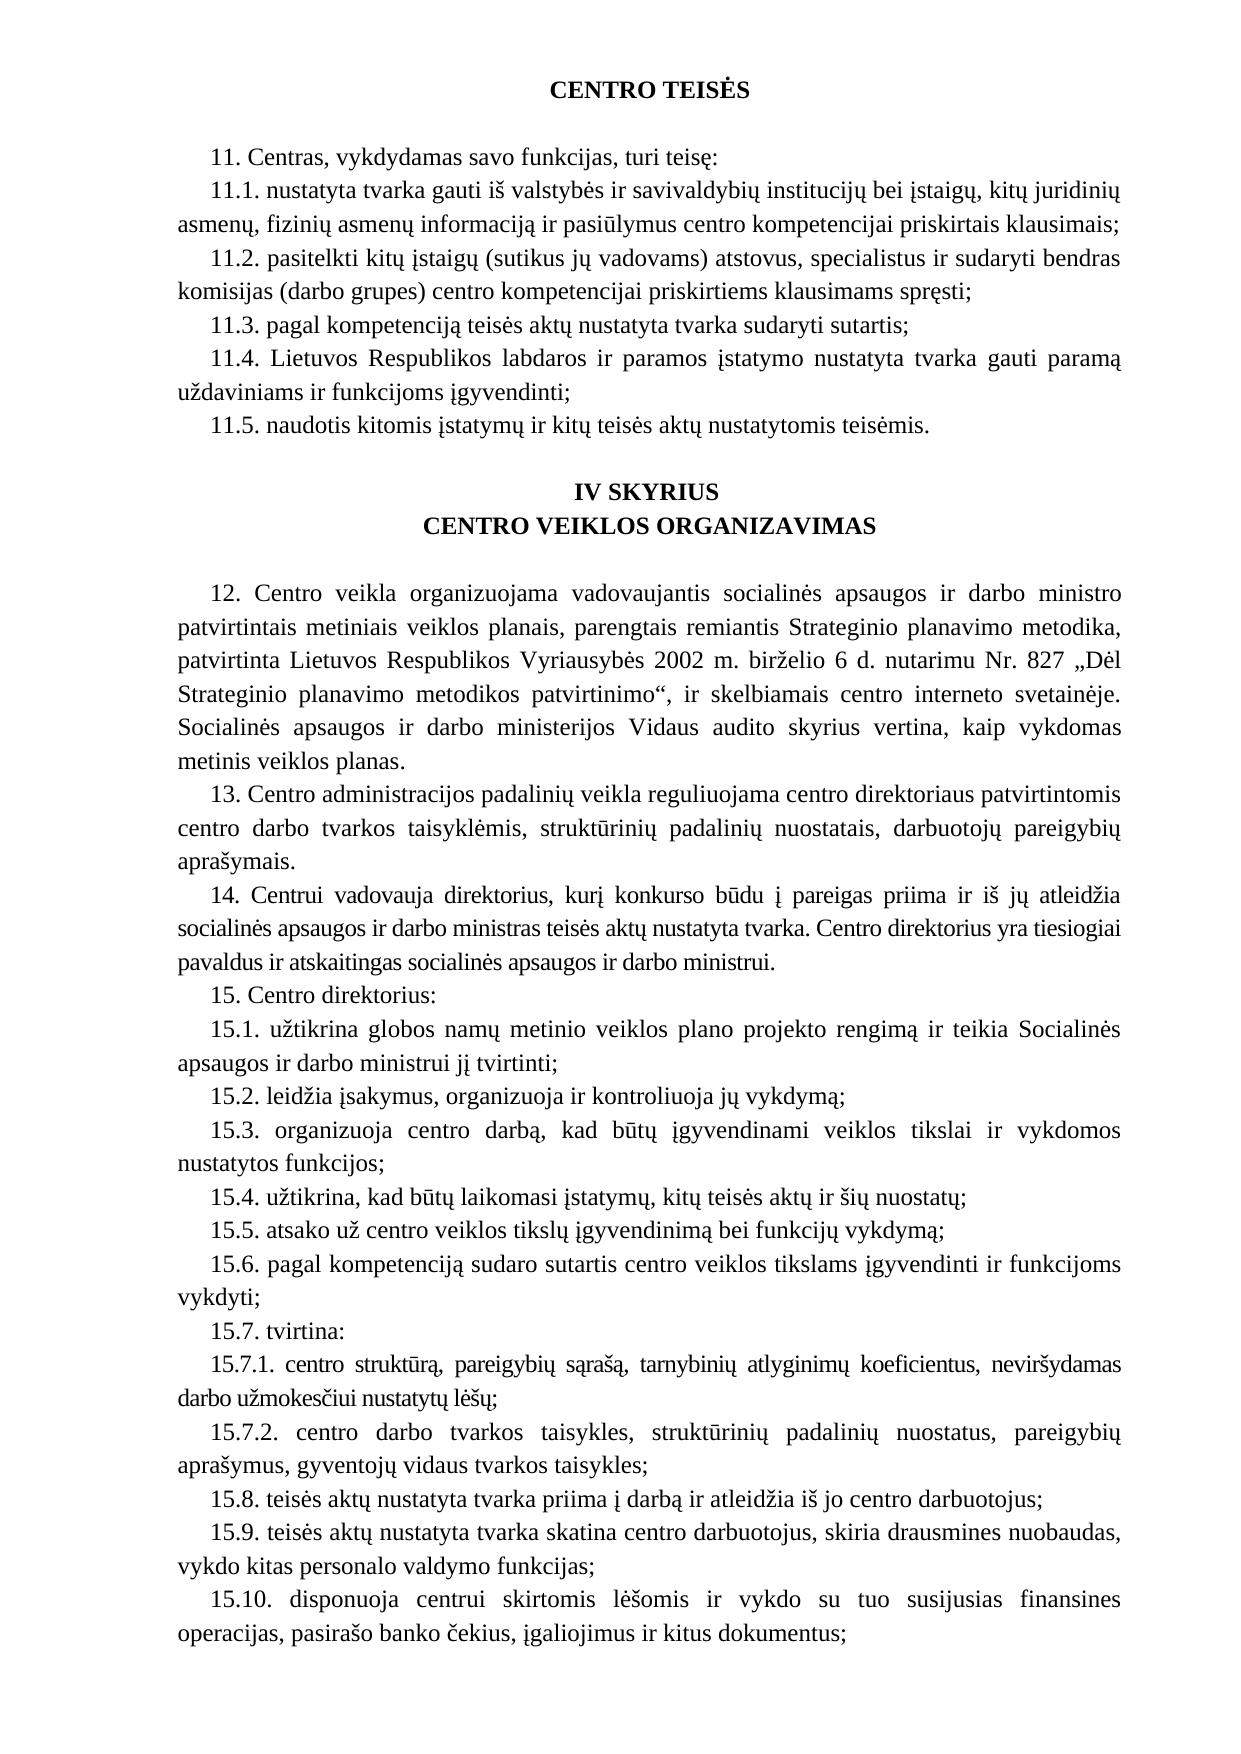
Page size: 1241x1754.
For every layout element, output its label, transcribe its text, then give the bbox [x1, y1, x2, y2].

text 15.5. atsako už centro veiklos tikslų įgyvendinimą bei funkcijų vykdymą; [177, 1215, 1122, 1244]
text IV sKYRIUS [177, 477, 1122, 506]
text CENTRO VEIKLOS ORGANIZAVIMAS [177, 511, 1122, 540]
text 15.3. organizuoja centro darbą, kad būtų įgyvendinami veiklos tikslai ir vykdomos nustatytos funkcijos; [177, 1115, 1122, 1177]
text 15.2. leidžia įsakymus, organizuoja ir kontroliuoja jų vykdymą; [177, 1081, 1122, 1110]
text 11.2. pasitelkti kitų įstaigų (sutikus jų vadovams) atstovus, specialistus ir sudaryti bendras komisijas (darbo grupes) centro kompetencijai priskirtiems klausimams spręsti; [177, 243, 1122, 305]
text 15.1. užtikrina globos namų metinio veiklos plano projekto rengimą ir teikia Socialinės apsaugos ir darbo ministrui jį tvirtinti; [177, 1014, 1122, 1076]
text 15. Centro direktorius: [177, 981, 1122, 1009]
text 15.10. disponuoja centrui skirtomis lėšomis ir vykdo su tuo susijusias finansines operacijas, pasirašo banko čekius, įgaliojimus ir kitus dokumentus; [177, 1584, 1122, 1647]
text 13. Centro administracijos padalinių veikla reguliuojama centro direktoriaus patvirtintomis centro darbo tvarkos taisyklėmis, struktūrinių padalinių nuostatais, darbuotojų pareigybių aprašymais. [177, 779, 1122, 875]
text 11.3. pagal kompetenciją teisės aktų nustatyta tvarka sudaryti sutartis; [177, 310, 1122, 338]
text 15.7.1. centro struktūrą, pareigybių sąrašą, tarnybinių atlyginimų koeficientus, neviršydamas darbo užmokesčiui nustatytų lėšų; [177, 1349, 1122, 1412]
text 15.8. teisės aktų nustatyta tvarka priima į darbą ir atleidžia iš jo centro darbuotojus; [177, 1484, 1122, 1512]
text 14. Centrui vadovauja direktorius, kurį konkurso būdu į pareigas priima ir iš jų atleidžia socialinės apsaugos ir darbo ministras teisės aktų nustatyta tvarka. Centro direktorius yra tiesiogiai pavaldus ir atskaitingas socialinės apsaugos ir darbo ministrui. [177, 880, 1122, 976]
text 15.9. teisės aktų nustatyta tvarka skatina centro darbuotojus, skiria drausmines nuobaudas, vykdo kitas personalo valdymo funkcijas; [177, 1517, 1122, 1579]
text CENTRO TEISĖS [177, 75, 1122, 104]
text 15.6. pagal kompetenciją sudaro sutartis centro veiklos tikslams įgyvendinti ir funkcijoms vykdyti; [177, 1249, 1122, 1311]
text 11.1. nustatyta tvarka gauti iš valstybės ir savivaldybių institucijų bei įstaigų, kitų juridinių asmenų, fizinių asmenų informaciją ir pasiūlymus centro kompetencijai priskirtais klausimais; [177, 176, 1122, 238]
text 11.4. Lietuvos Respublikos labdaros ir paramos įstatymo nustatyta tvarka gauti paramą uždaviniams ir funkcijoms įgyvendinti; [177, 343, 1122, 406]
text 15.4. užtikrina, kad būtų laikomasi įstatymų, kitų teisės aktų ir šių nuostatų; [177, 1182, 1122, 1211]
text 15.7.2. centro darbo tvarkos taisykles, struktūrinių padalinių nuostatus, pareigybių aprašymus, gyventojų vidaus tvarkos taisykles; [177, 1417, 1122, 1479]
text 12. Centro veikla organizuojama vadovaujantis socialinės apsaugos ir darbo ministro patvirtintais metiniais veiklos planais, parengtais remiantis Strateginio planavimo metodika, patvirtinta Lietuvos Respublikos Vyriausybės 2002 m. birželio 6 d. nutarimu Nr. 827 „Dėl Strateginio planavimo metodikos patvirtinimo“, ir skelbiamais centro interneto svetainėje. Socialinės apsaugos ir darbo ministerijos Vidaus audito skyrius vertina, kaip vykdomas metinis veiklos planas. [177, 578, 1122, 774]
text 15.7. tvirtina: [177, 1316, 1122, 1345]
text 11. Centras, vykdydamas savo funkcijas, turi teisę: [177, 142, 1122, 171]
text 11.5. naudotis kitomis įstatymų ir kitų teisės aktų nustatytomis teisėmis. [177, 410, 1122, 439]
